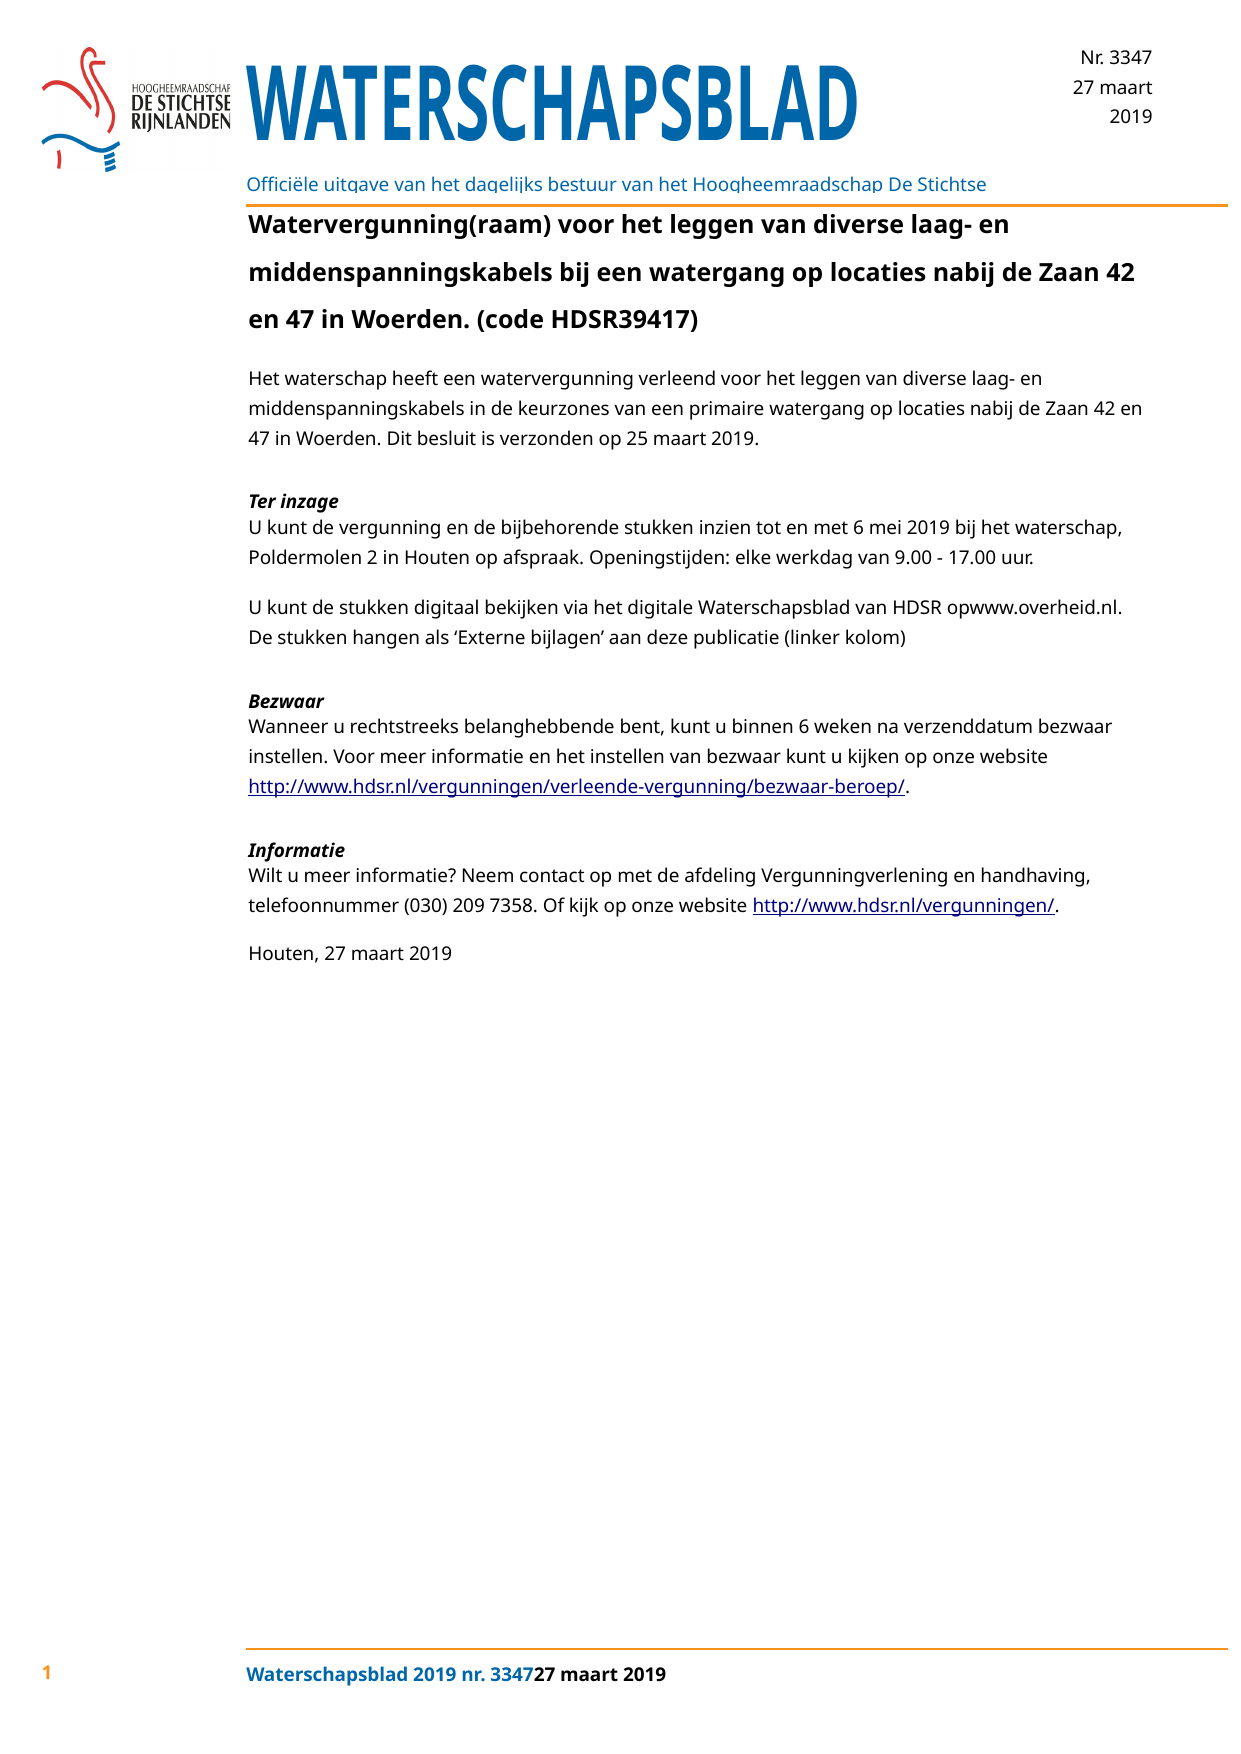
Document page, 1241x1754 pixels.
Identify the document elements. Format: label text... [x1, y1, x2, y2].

text Houten, 27 maart 2019 [248, 940, 1152, 966]
text Bezwaar [248, 688, 1152, 714]
picture [41, 47, 231, 172]
text Wilt u meer informatie? Neem contact op met de afdeling Vergunningverlening en handhaving, telefoonnummer (030) 209 7358. Of kijk op onze website http://www.hdsr.nl/vergunningen/. [248, 862, 1152, 918]
text U kunt de stukken digitaal bekijken via het digitale Waterschapsblad van HDSR opwww.overheid.nl. De stukken hangen als ‘Externe bijlagen’ aan deze publicatie (linker kolom) [248, 594, 1152, 650]
text Watervergunning(raam) voor het leggen van diverse laag- en middenspanningskabels bij een watergang op locaties nabij de Zaan 42 en 47 in Woerden. (code HDSR39417) [248, 207, 1152, 336]
text Informatie [248, 837, 1152, 862]
text Het waterschap heeft een watervergunning verleend voor het leggen van diverse laag- en middenspanningskabels in de keurzones van een primaire watergang op locaties nabij de Zaan 42 en 47 in Woerden. Dit besluit is verzonden op 25 maart 2019. [248, 366, 1152, 450]
text Ter inzage [248, 489, 1152, 514]
text U kunt de vergunning en de bijbehorende stukken inzien tot en met 6 mei 2019 bij het waterschap, Poldermolen 2 in Houten op afspraak. Openingstijden: elke werkdag van 9.00 - 17.00 uur. [248, 514, 1152, 570]
text Wanneer u rechtstreeks belanghebbende bent, kunt u binnen 6 weken na verzenddatum bezwaar instellen. Voor meer informatie en het instellen van bezwaar kunt u kijken op onze website http://www.hdsr.nl/vergunningen/verleende-vergunning/bezwaar-beroep/. [248, 714, 1152, 798]
